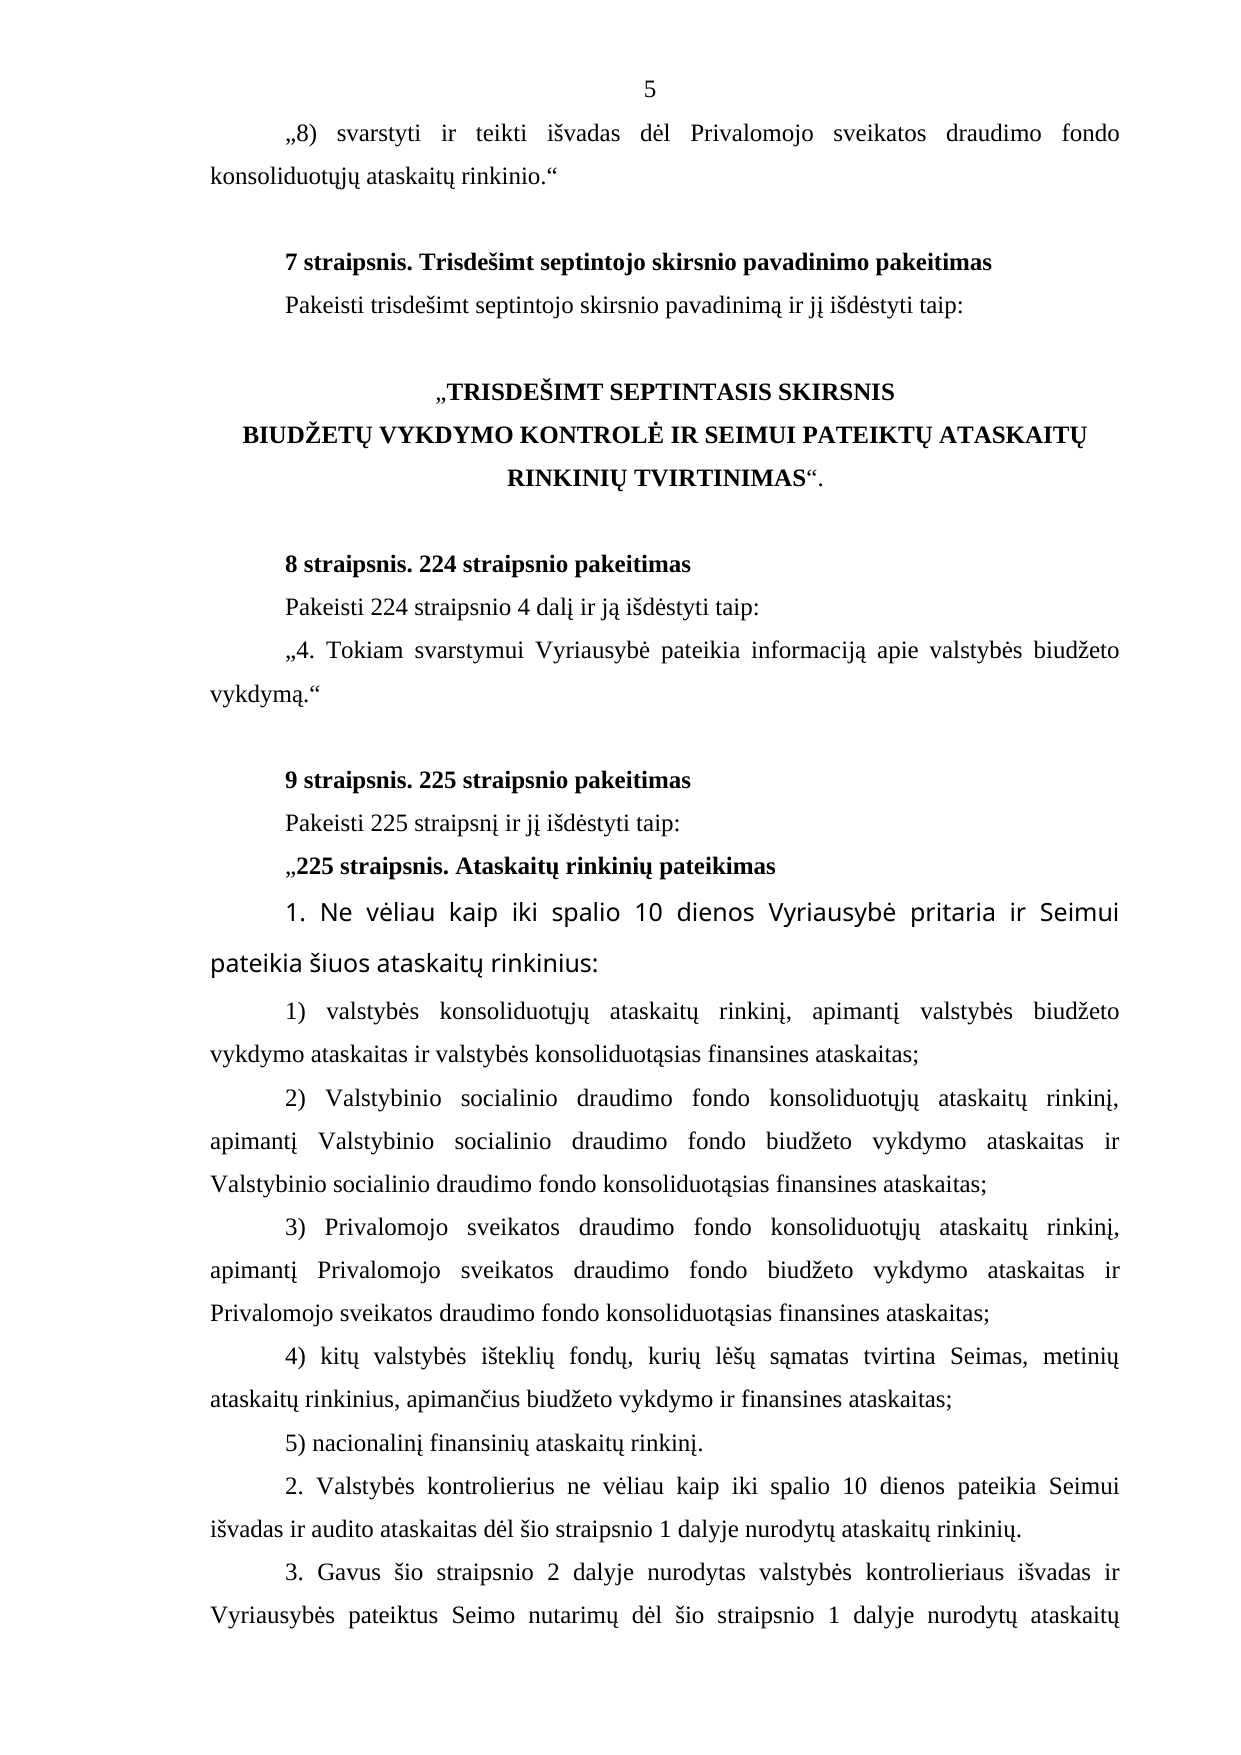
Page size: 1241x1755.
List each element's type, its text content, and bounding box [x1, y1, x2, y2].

text „8) svarstyti ir teikti išvadas dėl Privalomojo sveikatos draudimo fondo konsoliduotųjų ataskaitų rinkinio.“ [210, 118, 1120, 190]
text 3. Gavus šio straipsnio 2 dalyje nurodytas valstybės kontrolieriaus išvadas ir Vyriausybės pateiktus Seimo nutarimų dėl šio straipsnio 1 dalyje nurodytų ataskaitų [210, 1557, 1120, 1629]
text 1. Ne vėliau kaip iki spalio 10 dienos Vyriausybė pritaria ir Seimui pateikia šiuos ataskaitų rinkinius: [210, 894, 1120, 979]
text 8 straipsnis. 224 straipsnio pakeitimas [210, 549, 1120, 578]
text 4) kitų valstybės išteklių fondų, kurių lėšų sąmatas tvirtina Seimas, metinių ataskaitų rinkinius, apimančius biudžeto vykdymo ir finansines ataskaitas; [210, 1341, 1120, 1413]
text 7 straipsnis. Trisdešimt septintojo skirsnio pavadinimo pakeitimas [210, 247, 1120, 276]
text 2. Valstybės kontrolierius ne vėliau kaip iki spalio 10 dienos pateikia Seimui išvadas ir audito ataskaitas dėl šio straipsnio 1 dalyje nurodytų ataskaitų rinkinių. [210, 1471, 1120, 1543]
text „4. Tokiam svarstymui Vyriausybė pateikia informaciją apie valstybės biudžeto vykdymą.“ [210, 636, 1120, 707]
text 3) Privalomojo sveikatos draudimo fondo konsoliduotųjų ataskaitų rinkinį, apimantį Privalomojo sveikatos draudimo fondo biudžeto vykdymo ataskaitas ir Privalomojo sveikatos draudimo fondo konsoliduotąsias finansines ataskaitas; [210, 1212, 1120, 1327]
text Pakeisti trisdešimt septintojo skirsnio pavadinimą ir jį išdėstyti taip: [210, 291, 1120, 319]
text 9 straipsnis. 225 straipsnio pakeitimas [210, 765, 1120, 794]
text 5) nacionalinį finansinių ataskaitų rinkinį. [210, 1428, 1120, 1456]
text Pakeisti 225 straipsnį ir jį išdėstyti taip: [210, 808, 1120, 837]
text BIUDŽETŲ VYKDYMO KONTROLĖ IR SEIMUI PATEIKTŲ ATASKAITŲ RINKINIŲ TVIRTINIMAS“. [210, 420, 1120, 492]
text Pakeisti 224 straipsnio 4 dalį ir ją išdėstyti taip: [210, 592, 1120, 621]
text 2) Valstybinio socialinio draudimo fondo konsoliduotųjų ataskaitų rinkinį, apimantį Valstybinio socialinio draudimo fondo biudžeto vykdymo ataskaitas ir Valstybinio socialinio draudimo fondo konsoliduotąsias finansines ataskaitas; [210, 1083, 1120, 1198]
text „225 straipsnis. Ataskaitų rinkinių pateikimas [210, 851, 1120, 880]
text 1) valstybės konsoliduotųjų ataskaitų rinkinį, apimantį valstybės biudžeto vykdymo ataskaitas ir valstybės konsoliduotąsias finansines ataskaitas; [210, 996, 1120, 1068]
text „TRISDEŠIMT SEPTINTASIS SKIRSNIS [210, 377, 1120, 406]
